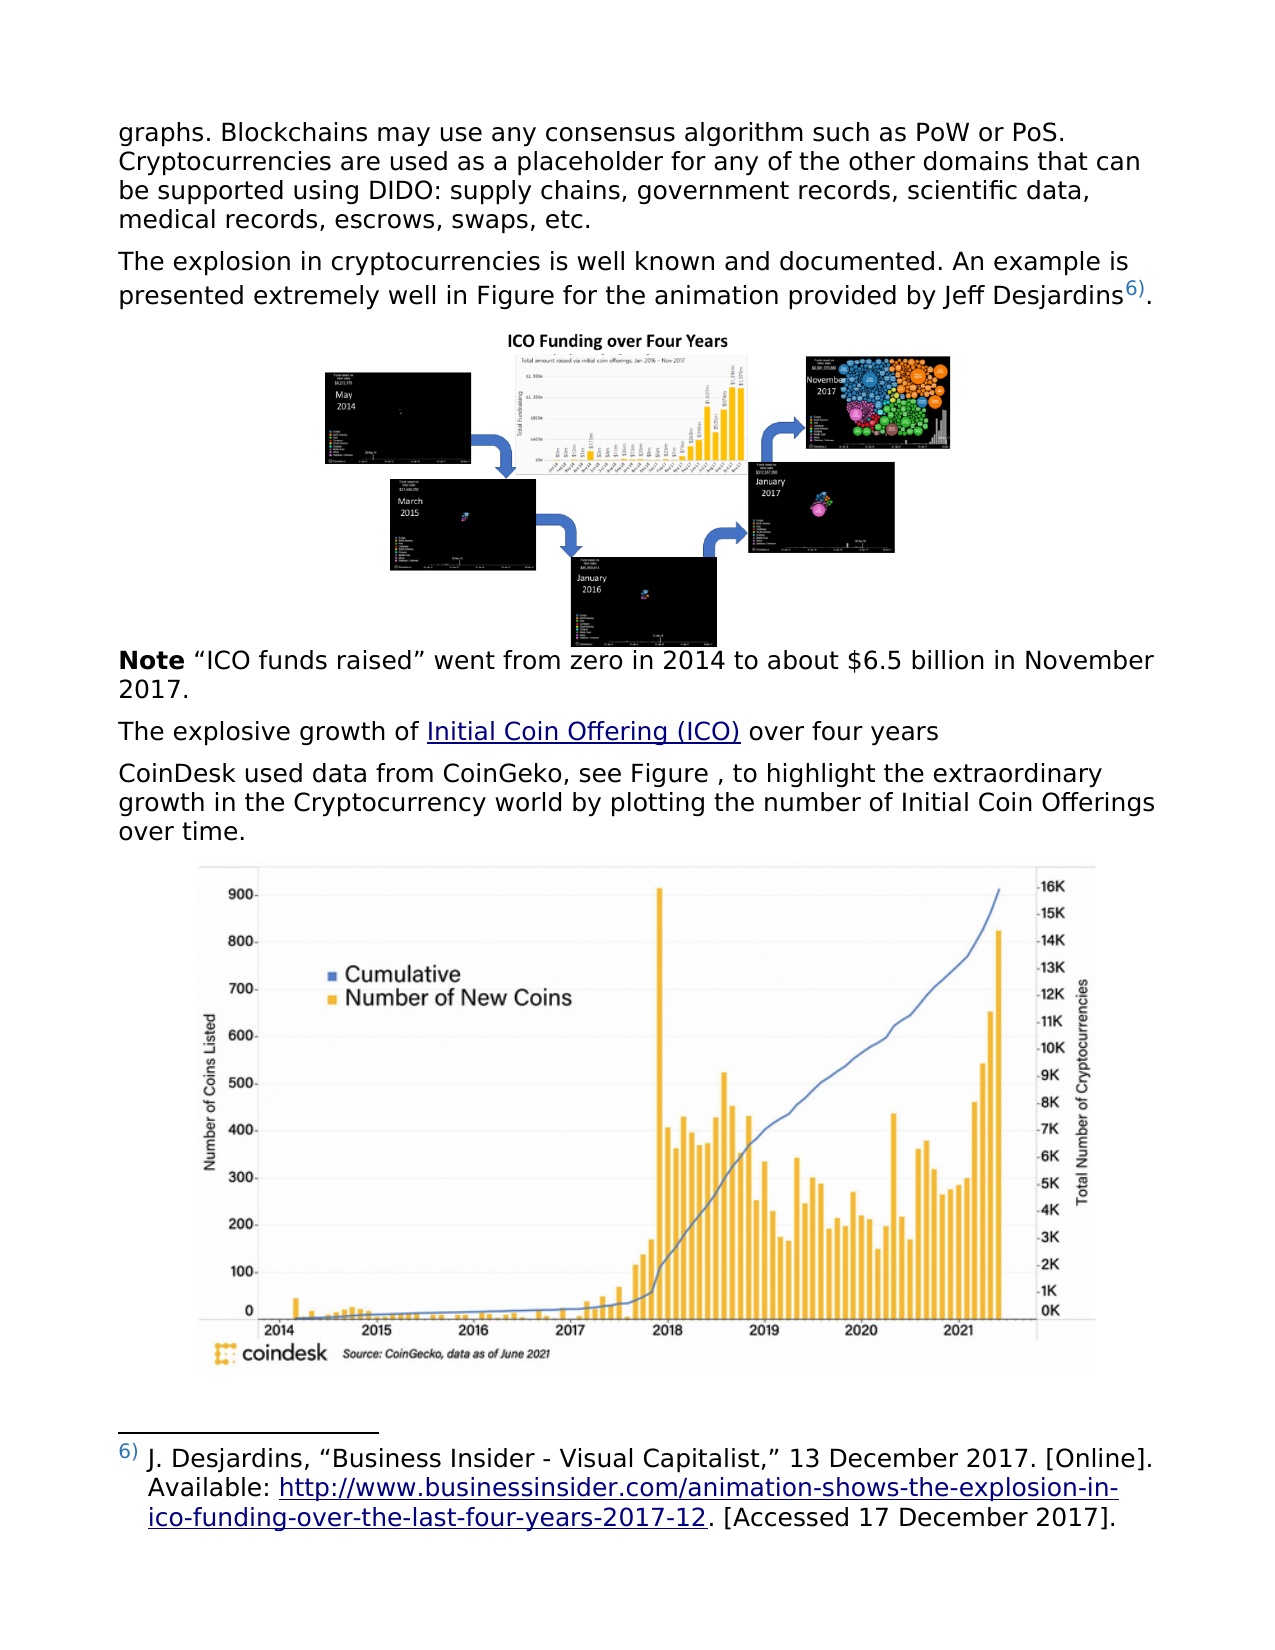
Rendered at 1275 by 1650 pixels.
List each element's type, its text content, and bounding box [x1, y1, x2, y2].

text graphs. Blockchains may use any consensus algorithm such as PoW or PoS. Cryptocurrencies are used as a placeholder for any of the other domains that can be supported using DIDO: supply chains, government records, scientific data, medical records, escrows, swaps, etc. [118, 118, 1157, 235]
text Note “ICO funds raised” went from zero in 2014 to about $6.5 billion in November 2017. [118, 323, 1157, 705]
text The explosion in cryptocurrencies is well known and documented. An example is presented extremely well in Figure for the animation provided by Jeff Desjardins. [118, 247, 1157, 311]
picture [325, 323, 951, 647]
text CoinDesk used data from CoinGeko, see Figure , to highlight the extraordinary growth in the Cryptocurrency world by plotting the number of Initial Coin Offerings over time. [118, 759, 1157, 846]
picture [168, 858, 1107, 1370]
text J. Desjardins, “Business Insider - Visual Capitalist,” 13 December 2017. [Online]. Available: http://www.businessinsider.com/animation-shows-the-explosion-in-ico-funding-over-the-last-four-years-2017-12. [Accessed 17 December 2017]. [118, 1439, 1157, 1532]
text The explosive growth of Initial Coin Offering (ICO) over four years [118, 717, 1157, 746]
